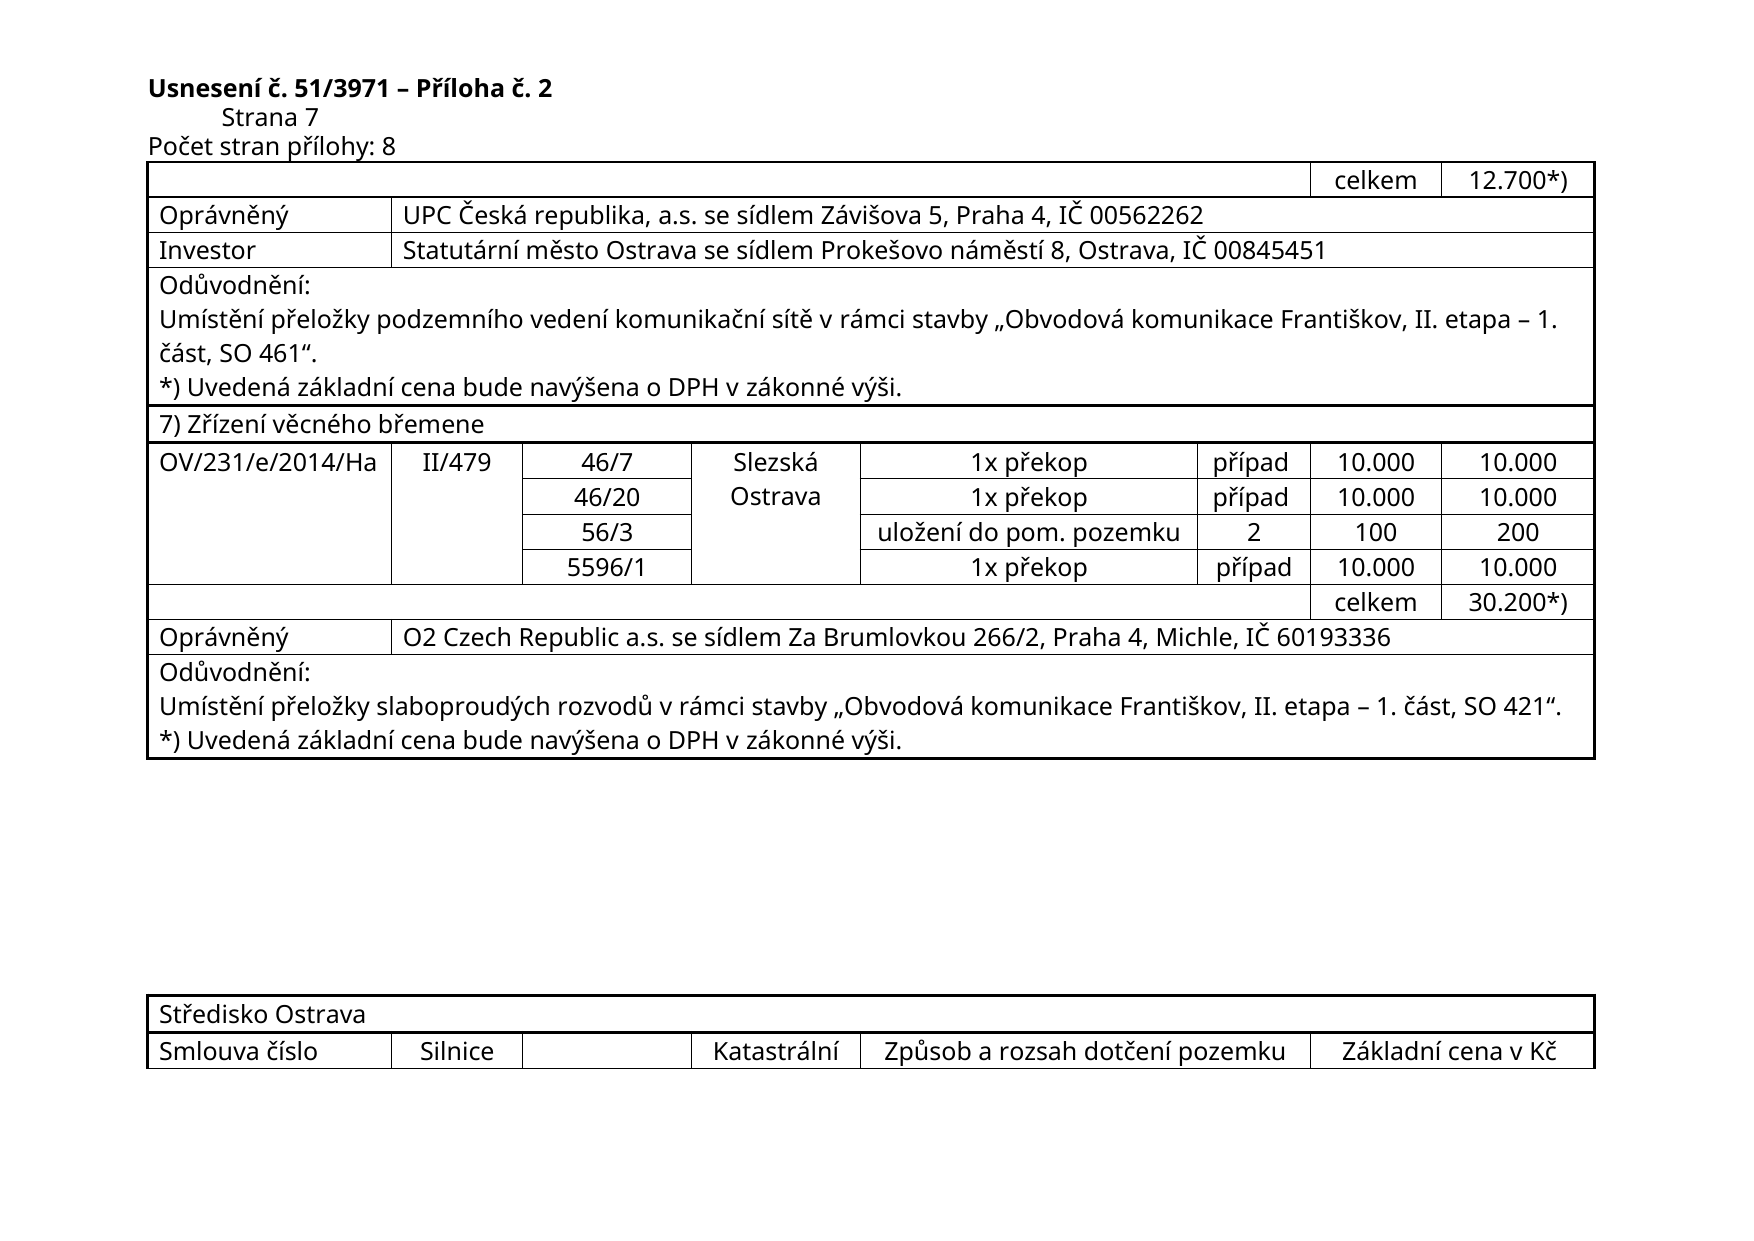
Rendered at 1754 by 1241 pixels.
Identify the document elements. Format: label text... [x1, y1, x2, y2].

table_cell 10.000 [1311, 550, 1441, 584]
table_cell Smlouva číslo [149, 1034, 391, 1068]
table_cell Statutární město Ostrava se sídlem Prokešovo náměstí 8, Ostrava, IČ 00845451 [392, 233, 1593, 267]
table_cell případ [1198, 444, 1310, 478]
table_cell 10.000 [1442, 444, 1593, 478]
table_cell OV/231/e/2014/Ha [149, 444, 391, 584]
table_cell 100 [1311, 515, 1441, 548]
table_cell 56/3 [523, 515, 691, 548]
table_cell O2 Czech Republic a.s. se sídlem Za Brumlovkou 266/2, Praha 4, Michle, IČ 60193336 [392, 620, 1593, 654]
table_cell Oprávněný [149, 198, 391, 232]
table_cell 7) Zřízení věcného břemene [149, 407, 1593, 441]
table_cell 10.000 [1311, 444, 1441, 478]
table_cell 46/20 [523, 479, 691, 513]
table_cell 1x překop [861, 550, 1197, 584]
table_cell 2 [1198, 515, 1310, 548]
table_cell 200 [1442, 515, 1593, 548]
table_cell celkem [1311, 163, 1441, 196]
table_cell II/479 [392, 444, 522, 584]
table_cell 46/7 [523, 444, 691, 478]
table_header Středisko Ostrava [149, 997, 1593, 1031]
table_cell Odůvodnění: Umístění přeložky slaboproudých rozvodů v rámci stavby „Obvodová komunikace Františkov, II. etapa – 1. část, SO 421“. *) Uvedená základní cena bude navýšena o DPH v zákonné výši. [149, 655, 1593, 757]
table_cell Slezská Ostrava [692, 444, 860, 584]
table_cell 30.200*) [1442, 585, 1593, 619]
table_cell Základní cena v Kč [1311, 1034, 1593, 1068]
table_cell Investor [149, 233, 391, 267]
table_cell Odůvodnění: Umístění přeložky podzemního vedení komunikační sítě v rámci stavby „Obvodová komunikace Františkov, II. etapa – 1. část, SO 461“. *) Uvedená základní cena bude navýšena o DPH v zákonné výši. [149, 268, 1593, 404]
table_cell 10.000 [1442, 479, 1593, 513]
table_cell 10.000 [1311, 479, 1441, 513]
table_cell 5596/1 [523, 550, 691, 584]
table_cell celkem [1311, 585, 1441, 619]
table_cell 10.000 [1442, 550, 1593, 584]
table_cell 1x překop [861, 479, 1197, 513]
table_cell UPC Česká republika, a.s. se sídlem Závišova 5, Praha 4, IČ 00562262 [392, 198, 1593, 232]
table_cell Oprávněný [149, 620, 391, 654]
table_cell 12.700*) [1442, 163, 1593, 196]
table_cell Katastrální [692, 1034, 860, 1068]
table_cell Silnice [392, 1034, 522, 1068]
table_cell uložení do pom. pozemku [861, 515, 1197, 548]
table_cell [149, 585, 1310, 619]
table_cell Způsob a rozsah dotčení pozemku [861, 1034, 1310, 1068]
table_cell [149, 163, 1310, 196]
table_cell případ [1198, 550, 1310, 584]
table_cell 1x překop [861, 444, 1197, 478]
table_cell případ [1198, 479, 1310, 513]
table_cell [523, 1034, 691, 1068]
